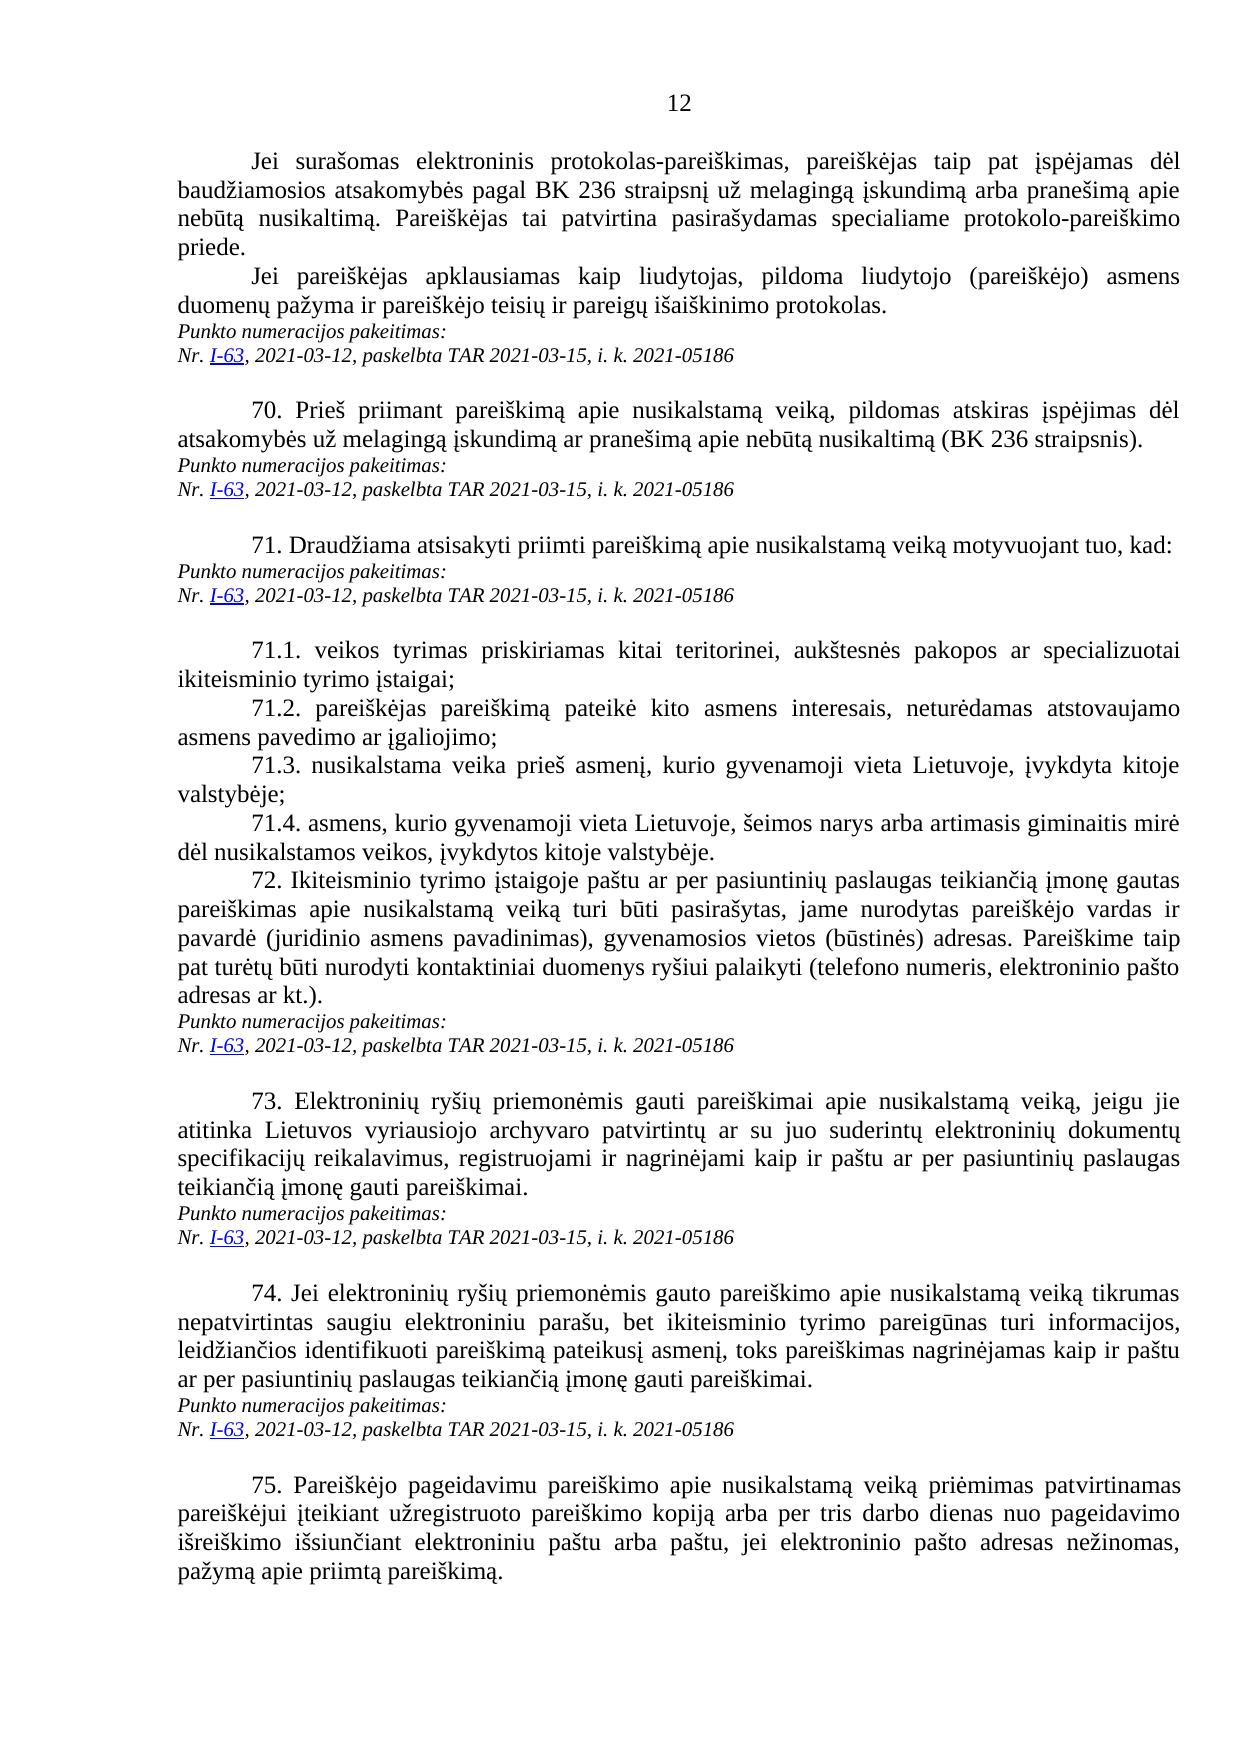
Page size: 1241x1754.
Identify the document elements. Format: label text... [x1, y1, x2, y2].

text Nr. I-63, 2021-03-12, paskelbta TAR 2021-03-15, i. k. 2021-05186 [177, 343, 1181, 367]
text Nr. I-63, 2021-03-12, paskelbta TAR 2021-03-15, i. k. 2021-05186 [177, 1225, 1181, 1249]
text 71. Draudžiama atsisakyti priimti pareiškimą apie nusikalstamą veiką motyvuojant tuo, kad: [177, 530, 1181, 558]
text Punkto numeracijos pakeitimas: [177, 1201, 1181, 1225]
text 71.3. nusikalstama veika prieš asmenį, kurio gyvenamoji vieta Lietuvoje, įvykdyta kitoje valstybėje; [177, 750, 1181, 808]
text 71.4. asmens, kurio gyvenamoji vieta Lietuvoje, šeimos narys arba artimasis giminaitis mirė dėl nusikalstamos veikos, įvykdytos kitoje valstybėje. [177, 808, 1181, 865]
text 72. Ikiteisminio tyrimo įstaigoje paštu ar per pasiuntinių paslaugas teikiančią įmonę gautas pareiškimas apie nusikalstamą veiką turi būti pasirašytas, jame nurodytas pareiškėjo vardas ir pavardė (juridinio asmens pavadinimas), gyvenamosios vietos (būstinės) adresas. Pareiškime taip pat turėtų būti nurodyti kontaktiniai duomenys ryšiui palaikyti (telefono numeris, elektroninio pašto adresas ar kt.). [177, 865, 1181, 1009]
text Punkto numeracijos pakeitimas: [177, 318, 1181, 343]
text Punkto numeracijos pakeitimas: [177, 453, 1181, 477]
text 73. Elektroninių ryšių priemonėmis gauti pareiškimai apie nusikalstamą veiką, jeigu jie atitinka Lietuvos vyriausiojo archyvaro patvirtintų ar su juo suderintų elektroninių dokumentų specifikacijų reikalavimus, registruojami ir nagrinėjami kaip ir paštu ar per pasiuntinių paslaugas teikiančią įmonę gauti pareiškimai. [177, 1086, 1181, 1201]
text 71.2. pareiškėjas pareiškimą pateikė kito asmens interesais, neturėdamas atstovaujamo asmens pavedimo ar įgaliojimo; [177, 693, 1181, 750]
text Jei surašomas elektroninis protokolas-pareiškimas, pareiškėjas taip pat įspėjamas dėl baudžiamosios atsakomybės pagal BK 236 straipsnį už melagingą įskundimą arba pranešimą apie nebūtą nusikaltimą. Pareiškėjas tai patvirtina pasirašydamas specialiame protokolo-pareiškimo priede. [177, 146, 1181, 261]
text Nr. I-63, 2021-03-12, paskelbta TAR 2021-03-15, i. k. 2021-05186 [177, 583, 1181, 607]
text 70. Prieš priimant pareiškimą apie nusikalstamą veiką, pildomas atskiras įspėjimas dėl atsakomybės už melagingą įskundimą ar pranešimą apie nebūtą nusikaltimą (BK 236 straipsnis). [177, 395, 1181, 453]
text 74. Jei elektroninių ryšių priemonėmis gauto pareiškimo apie nusikalstamą veiką tikrumas nepatvirtintas saugiu elektroniniu parašu, bet ikiteisminio tyrimo pareigūnas turi informacijos, leidžiančios identifikuoti pareiškimą pateikusį asmenį, toks pareiškimas nagrinėjamas kaip ir paštu ar per pasiuntinių paslaugas teikiančią įmonę gauti pareiškimai. [177, 1278, 1181, 1393]
text Nr. I-63, 2021-03-12, paskelbta TAR 2021-03-15, i. k. 2021-05186 [177, 477, 1181, 501]
text Nr. I-63, 2021-03-12, paskelbta TAR 2021-03-15, i. k. 2021-05186 [177, 1417, 1181, 1441]
text Punkto numeracijos pakeitimas: [177, 558, 1181, 583]
text 75. Pareiškėjo pageidavimu pareiškimo apie nusikalstamą veiką priėmimas patvirtinamas pareiškėjui įteikiant užregistruoto pareiškimo kopiją arba per tris darbo dienas nuo pageidavimo išreiškimo išsiunčiant elektroniniu paštu arba paštu, jei elektroninio pašto adresas nežinomas, pažymą apie priimtą pareiškimą. [177, 1470, 1181, 1585]
text Jei pareiškėjas apklausiamas kaip liudytojas, pildoma liudytojo (pareiškėjo) asmens duomenų pažyma ir pareiškėjo teisių ir pareigų išaiškinimo protokolas. [177, 261, 1181, 318]
text Punkto numeracijos pakeitimas: [177, 1009, 1181, 1033]
text Punkto numeracijos pakeitimas: [177, 1393, 1181, 1417]
text 71.1. veikos tyrimas priskiriamas kitai teritorinei, aukštesnės pakopos ar specializuotai ikiteisminio tyrimo įstaigai; [177, 635, 1181, 693]
text Nr. I-63, 2021-03-12, paskelbta TAR 2021-03-15, i. k. 2021-05186 [177, 1033, 1181, 1057]
